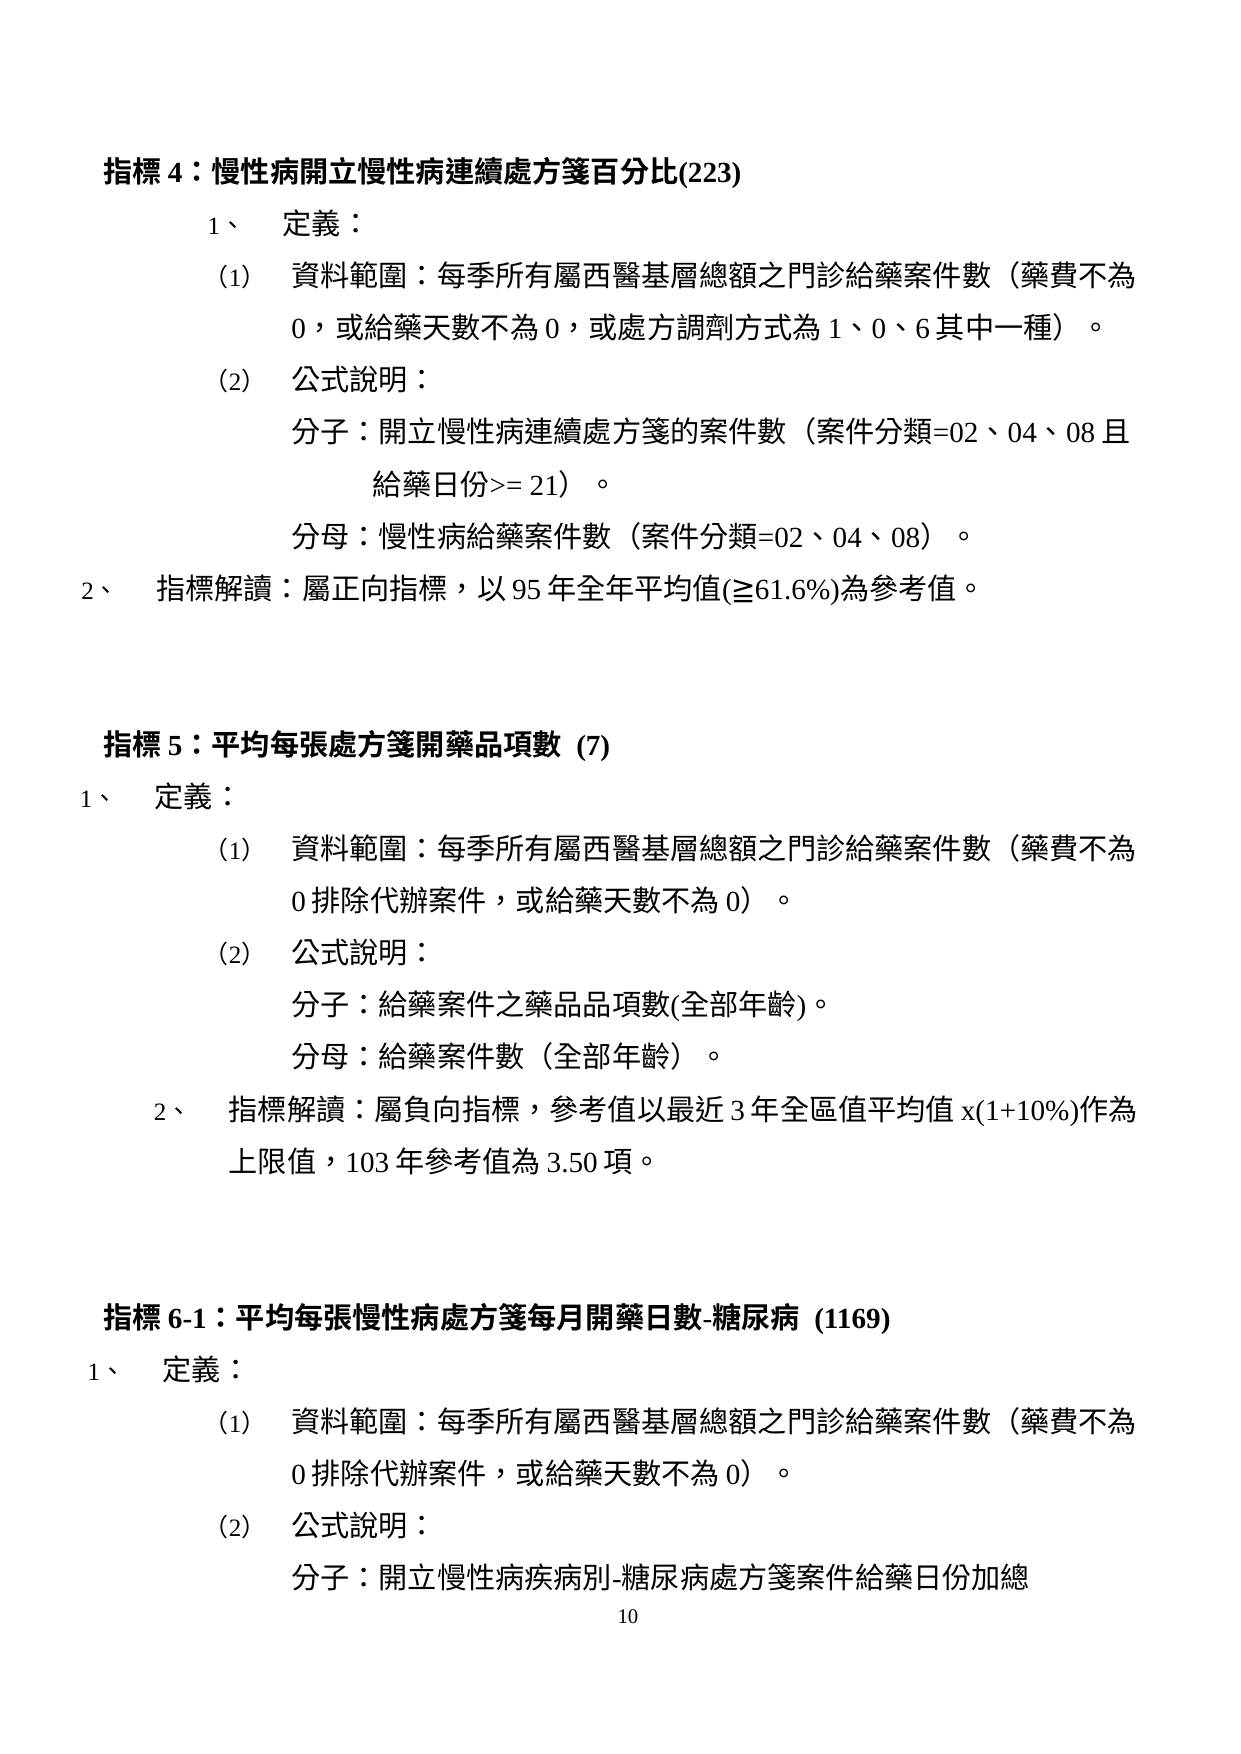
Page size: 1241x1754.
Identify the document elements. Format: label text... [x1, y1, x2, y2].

list 資料範圍：每季所有屬西醫基層總額之門診給藥案件數（藥費不為0排除代辦案件，或給藥天數不為0）。 [203, 818, 1152, 922]
list 指標解讀：屬正向指標，以95年全年平均值(≧61.6%)為參考值。 [81, 557, 1152, 609]
text 分子：開立慢性病疾病別-糖尿病處方箋案件給藥日份加總 [291, 1547, 1152, 1599]
text 指標4：慢性病開立慢性病連續處方箋百分比(223) [103, 141, 1152, 193]
text 分母：給藥案件數（全部年齡）。 [291, 1026, 1152, 1078]
text 指標5：平均每張處方箋開藥品項數 (7) [103, 714, 1152, 766]
list 公式說明： [203, 349, 1152, 401]
list 指標解讀：屬負向指標，參考值以最近3年全區值平均值x(1+10%)作為上限值，103年參考值為3.50項。 [153, 1078, 1152, 1182]
text 指標6-1：平均每張慢性病處方箋每月開藥日數-糖尿病 (1169) [103, 1287, 1152, 1339]
list 定義： [87, 1339, 1152, 1391]
text 分子：給藥案件之藥品品項數(全部年齡)。 [291, 974, 1152, 1026]
list 公式說明： [203, 1495, 1152, 1547]
list 資料範圍：每季所有屬西醫基層總額之門診給藥案件數（藥費不為0，或給藥天數不為0，或處方調劑方式為1、0、6其中一種）。 [203, 245, 1152, 349]
text 分母：慢性病給藥案件數（案件分類=02、04、08）。 [291, 505, 1152, 557]
list 公式說明： [203, 922, 1152, 974]
list 資料範圍：每季所有屬西醫基層總額之門診給藥案件數（藥費不為0排除代辦案件，或給藥天數不為0）。 [203, 1391, 1152, 1495]
list 定義： [207, 193, 1152, 245]
text 分子：開立慢性病連續處方箋的案件數（案件分類=02、04、08且給藥日份>= 21）。 [291, 401, 1152, 505]
list 定義： [79, 766, 1152, 818]
